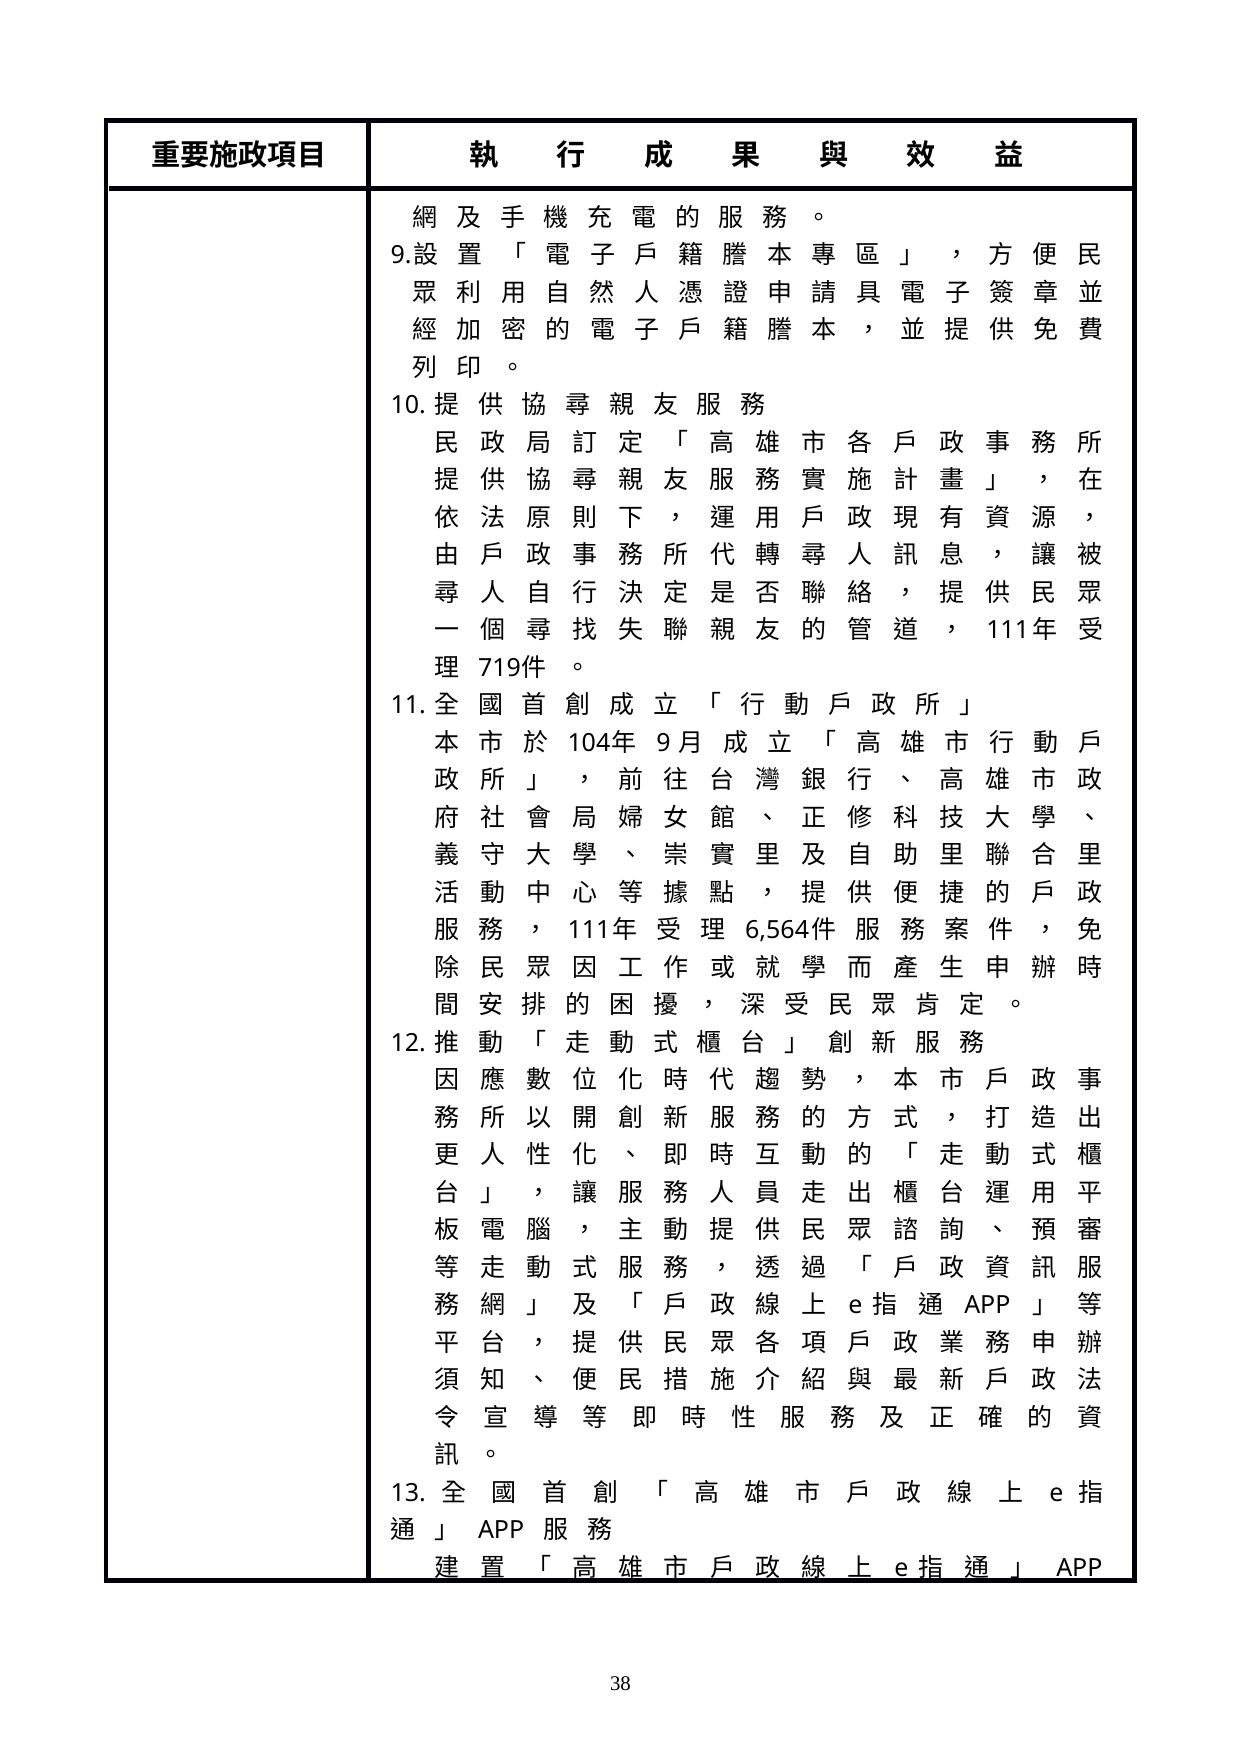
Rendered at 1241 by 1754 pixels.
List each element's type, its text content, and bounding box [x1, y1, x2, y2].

table_header 重要施政項目 [108, 123, 366, 186]
table_cell [108, 187, 366, 1578]
table_cell 網及手機充電的服務。 9.設置「電子戶籍謄本專區」，方便民眾利用自然人憑證申請具電子簽章並經加密的電子戶籍謄本，並提供免費列印。 10.提供協尋親友服務 民政局訂定「高雄市各戶政事務所提供協尋親友服務實施計畫」，在依法原則下，運用戶政現有資源，由戶政事務所代轉尋人訊息，讓被尋人自行決定是否聯絡，提供民眾一個尋找失聯親友的管道，111年受理719件。 11.全國首創成立「行動戶政所」 本市於104年9月成立「高雄市行動戶政所」，前往台灣銀行、高雄市政府社會局婦女館、正修科技大學、義守大學、崇實里及自助里聯合里活動中心等據點，提供便捷的戶政服務，111年受理6,564件服務案件，免除民眾因工作或就學而產生申辦時間安排的困擾，深受民眾肯定。 12.推動「走動式櫃台」創新服務 因應數位化時代趨勢，本市戶政事務所以開創新服務的方式，打造出更人性化、即時互動的「走動式櫃台」，讓服務人員走出櫃台運用平板電腦，主動提供民眾諮詢、預審等走動式服務，透過「戶政資訊服務網」及「戶政線上e指通APP」等平台，提供民眾各項戶政業務申辦須知、便民措施介紹與最新戶政法令宣導等即時性服務及正確的資訊。 13.全國首創「高雄市戶政線上e指通」APP服務 建置「高雄市戶政線上e指通」APP [371, 191, 1132, 1578]
table_header 執 行 成 果 與 效 益 [371, 123, 1132, 186]
